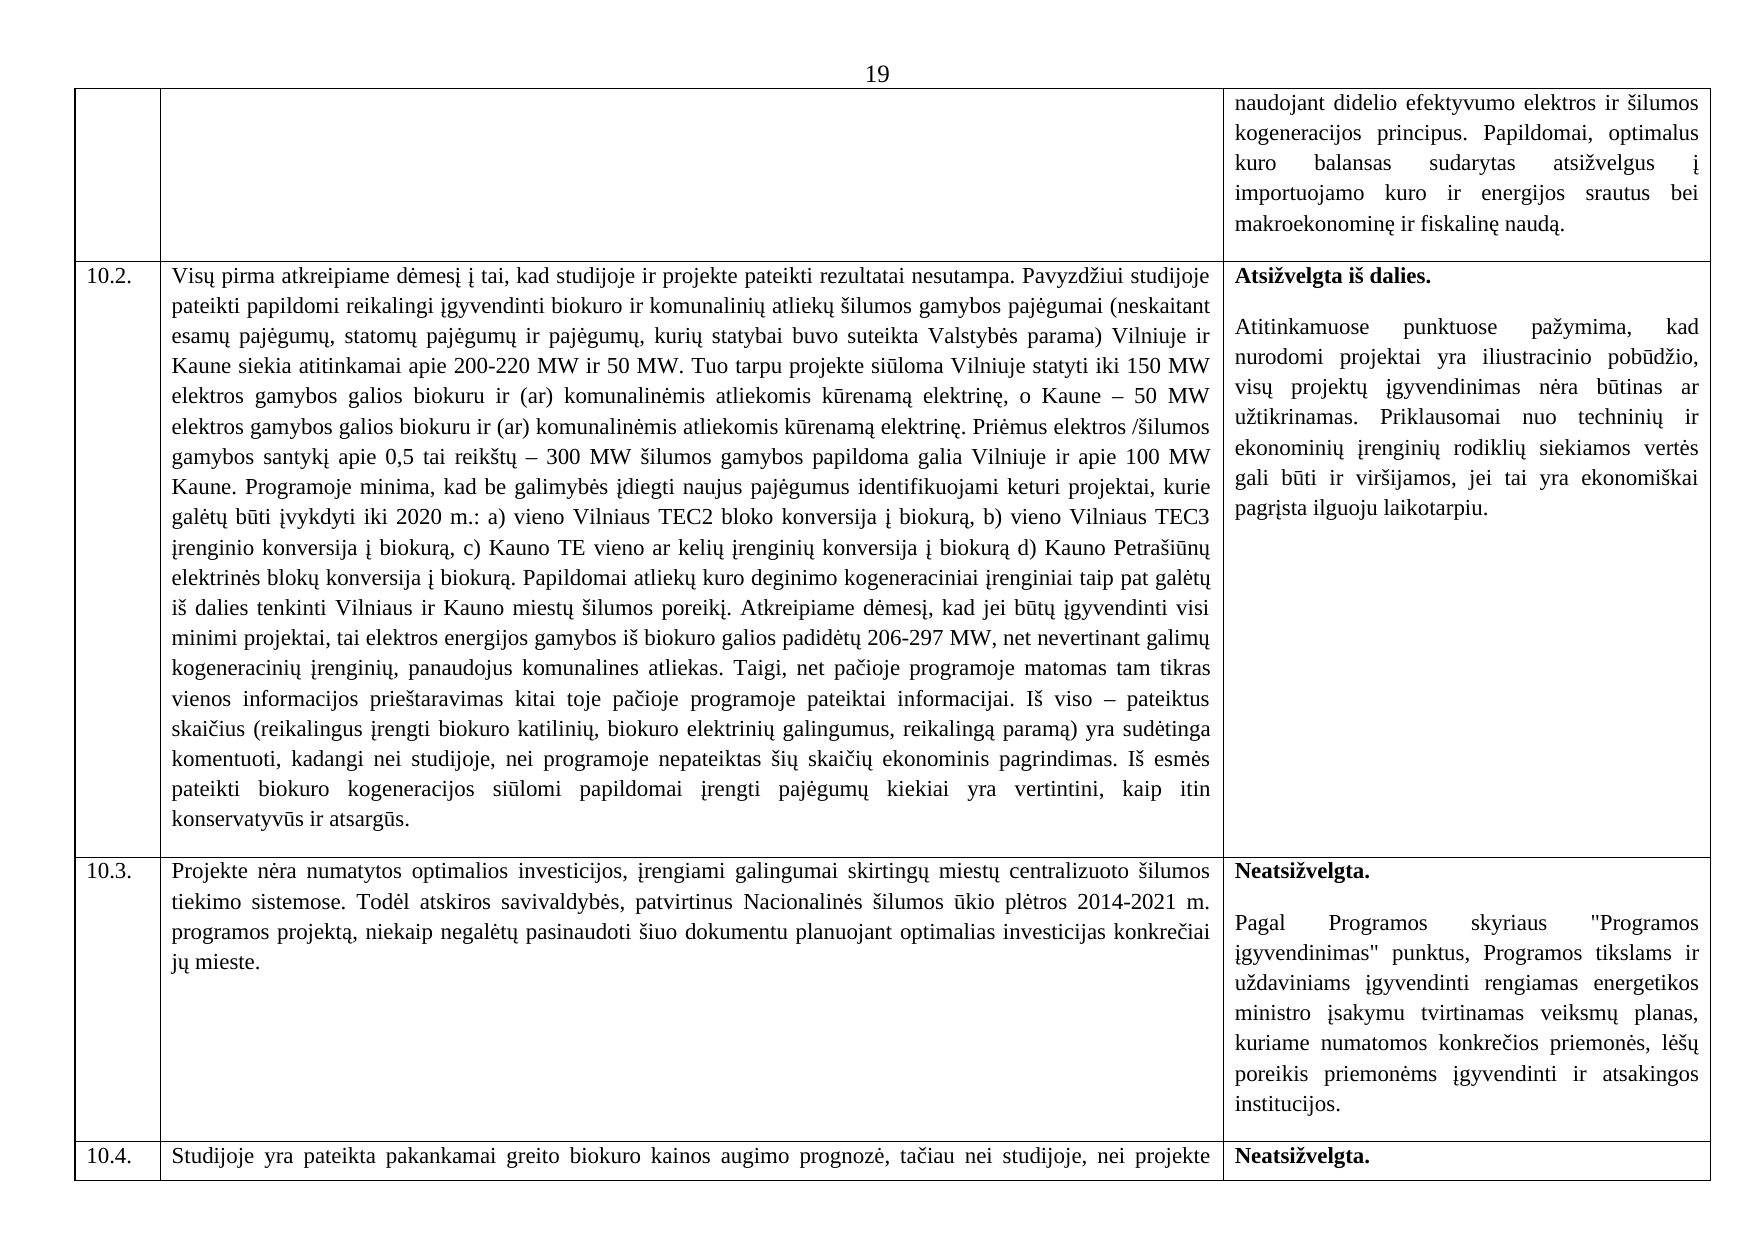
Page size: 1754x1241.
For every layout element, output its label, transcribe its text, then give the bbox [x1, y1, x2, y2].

table_cell Visų pirma atkreipiame dėmesį į tai, kad studijoje ir projekte pateikti rezultatai nesutampa. Pavyzdžiui studijoje pateikti papildomi reikalingi įgyvendinti biokuro ir komunalinių atliekų šilumos gamybos pajėgumai (neskaitant esamų pajėgumų, statomų pajėgumų ir pajėgumų, kurių statybai buvo suteikta Valstybės parama) Vilniuje ir Kaune siekia atitinkamai apie 200-220 MW ir 50 MW. Tuo tarpu projekte siūloma Vilniuje statyti iki 150 MW elektros gamybos galios biokuru ir (ar) komunalinėmis atliekomis kūrenamą elektrinę, o Kaune – 50 MW elektros gamybos galios biokuru ir (ar) komunalinėmis atliekomis kūrenamą elektrinę. Priėmus elektros /šilumos gamybos santykį apie 0,5 tai reikštų – 300 MW šilumos gamybos papildoma galia Vilniuje ir apie 100 MW Kaune. Programoje minima, kad be galimybės įdiegti naujus pajėgumus identifikuojami keturi projektai, kurie galėtų būti įvykdyti iki 2020 m.: a) vieno Vilniaus TEC2 bloko konversija į biokurą, b) vieno Vilniaus TEC3 įrenginio konversija į biokurą, c) Kauno TE vieno ar kelių įrenginių konversija į biokurą d) Kauno Petrašiūnų elektrinės blokų konversija į biokurą. Papildomai atliekų kuro deginimo kogeneraciniai įrenginiai taip pat galėtų iš dalies tenkinti Vilniaus ir Kauno miestų šilumos poreikį. Atkreipiame dėmesį, kad jei būtų įgyvendinti visi minimi projektai, tai elektros energijos gamybos iš biokuro galios padidėtų 206-297 MW, net nevertinant galimų kogeneracinių įrenginių, panaudojus komunalines atliekas. Taigi, net pačioje programoje matomas tam tikras vienos informacijos prieštaravimas kitai toje pačioje programoje pateiktai informacijai. Iš viso – pateiktus skaičius (reikalingus įrengti biokuro katilinių, biokuro elektrinių galingumus, reikalingą paramą) yra sudėtinga komentuoti, kadangi nei studijoje, nei programoje nepateiktas šių skaičių ekonominis pagrindimas. Iš esmės pateikti biokuro kogeneracijos siūlomi papildomai įrengti pajėgumų kiekiai yra vertintini, kaip itin konservatyvūs ir atsargūs. [161, 262, 1223, 857]
table_cell Neatsižvelgta. [1224, 1142, 1710, 1180]
table_cell [76, 89, 160, 261]
table_cell 10.3. [76, 858, 160, 1141]
table_cell Atsižvelgta iš dalies. Atitinkamuose punktuose pažymima, kad nurodomi projektai yra iliustracinio pobūdžio, visų projektų įgyvendinimas nėra būtinas ar užtikrinamas. Priklausomai nuo techninių ir ekonominių įrenginių rodiklių siekiamos vertės gali būti ir viršijamos, jei tai yra ekonomiškai pagrįsta ilguoju laikotarpiu. [1224, 262, 1710, 857]
table_cell 10.4. [76, 1142, 160, 1180]
table_cell 10.2. [76, 262, 160, 857]
table_cell Neatsižvelgta. Pagal Programos skyriaus "Programos įgyvendinimas" punktus, Programos tikslams ir uždaviniams įgyvendinti rengiamas energetikos ministro įsakymu tvirtinamas veiksmų planas, kuriame numatomos konkrečios priemonės, lėšų poreikis priemonėms įgyvendinti ir atsakingos institucijos. [1224, 858, 1710, 1141]
table_cell [161, 89, 1223, 261]
table_cell Projekte nėra numatytos optimalios investicijos, įrengiami galingumai skirtingų miestų centralizuoto šilumos tiekimo sistemose. Todėl atskiros savivaldybės, patvirtinus Nacionalinės šilumos ūkio plėtros 2014-2021 m. programos projektą, niekaip negalėtų pasinaudoti šiuo dokumentu planuojant optimalias investicijas konkrečiai jų mieste. [161, 858, 1223, 1141]
table_cell Studijoje yra pateikta pakankamai greito biokuro kainos augimo prognozė, tačiau nei studijoje, nei projekte [161, 1142, 1223, 1180]
table_cell naudojant didelio efektyvumo elektros ir šilumos kogeneracijos principus. Papildomai, optimalus kuro balansas sudarytas atsižvelgus į importuojamo kuro ir energijos srautus bei makroekonominę ir fiskalinę naudą. [1224, 89, 1710, 261]
